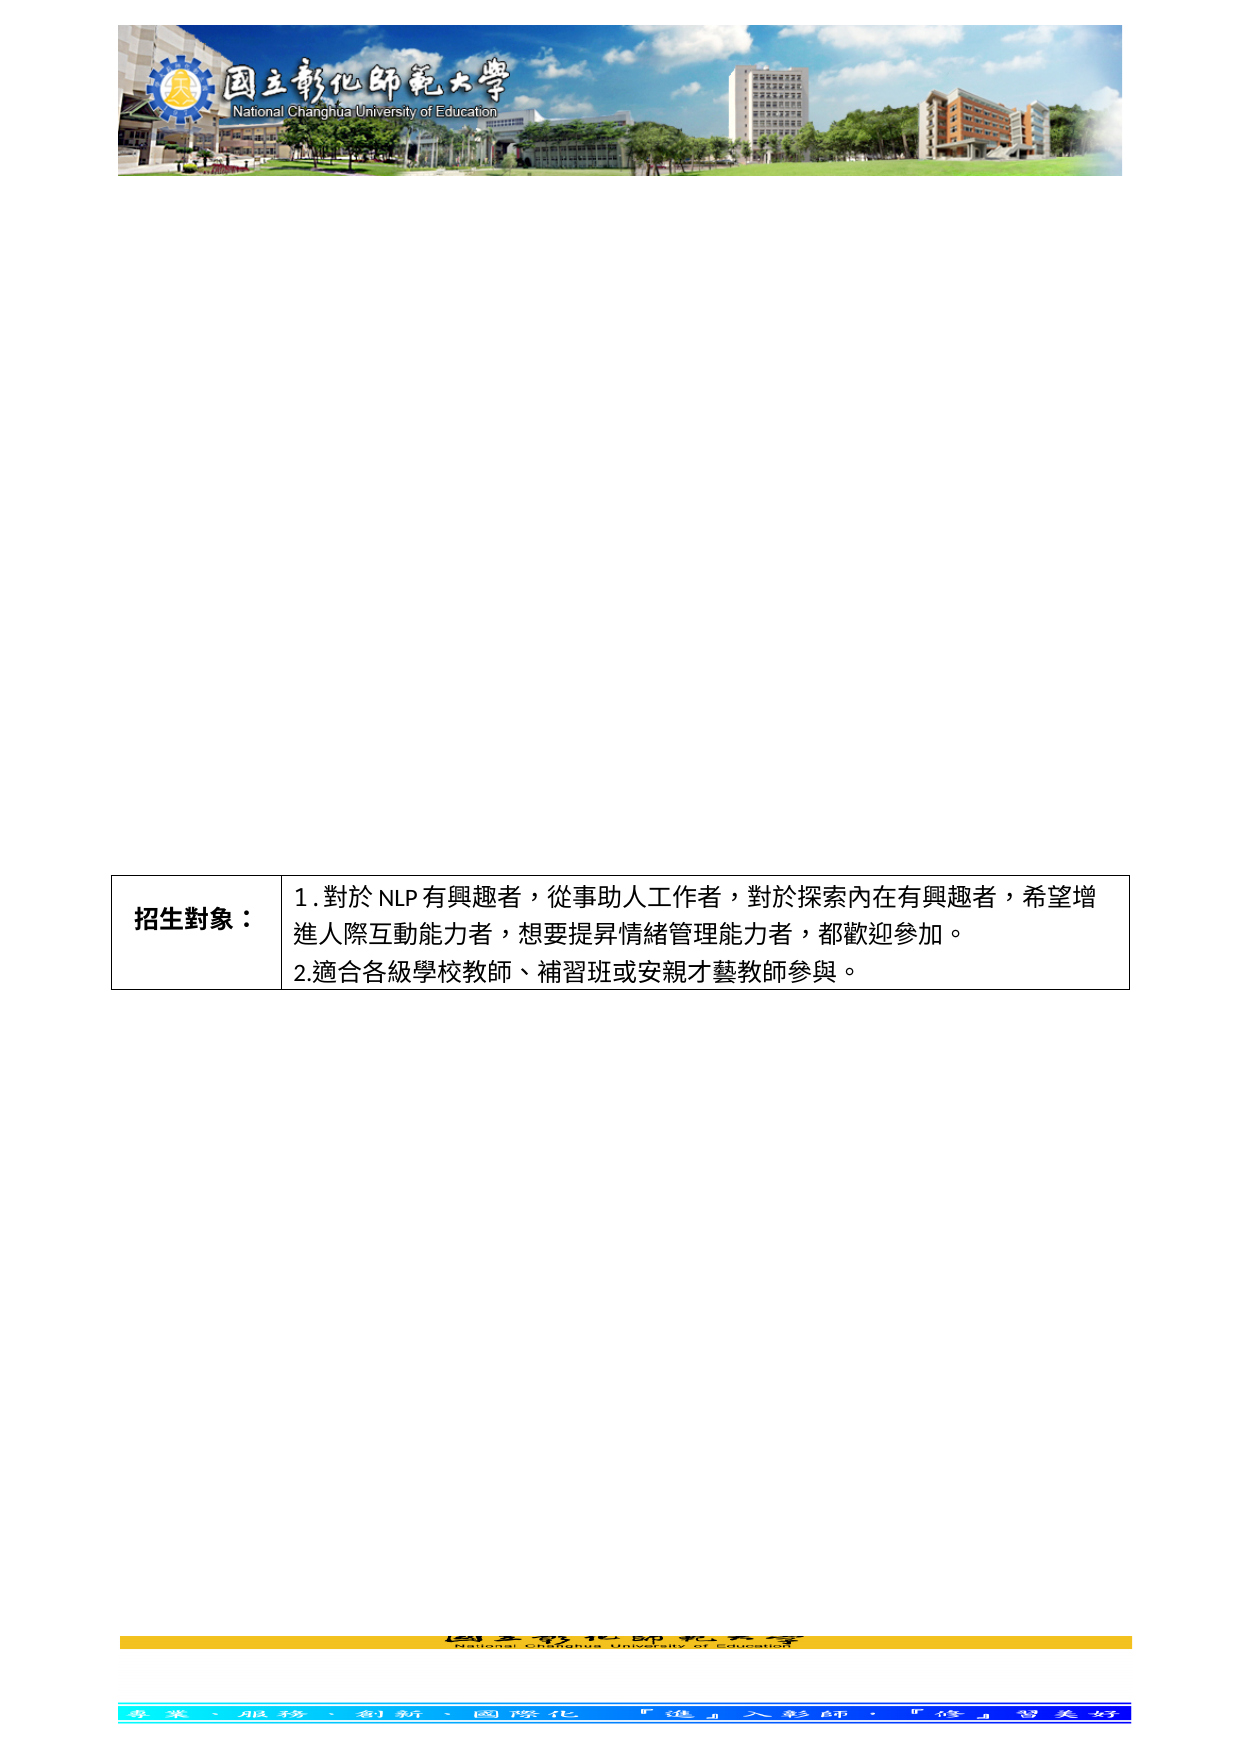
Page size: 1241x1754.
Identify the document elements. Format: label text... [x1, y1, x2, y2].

table_cell 招生對象： [112, 876, 281, 988]
table_cell 1.對於NLP有興趣者，從事助人工作者，對於探索內在有興趣者，希望增進人際互動能力者，想要提昇情緒管理能力者，都歡迎參加。 2.適合各級學校教師、補習班或安親才藝教師參與。 [282, 876, 1129, 988]
